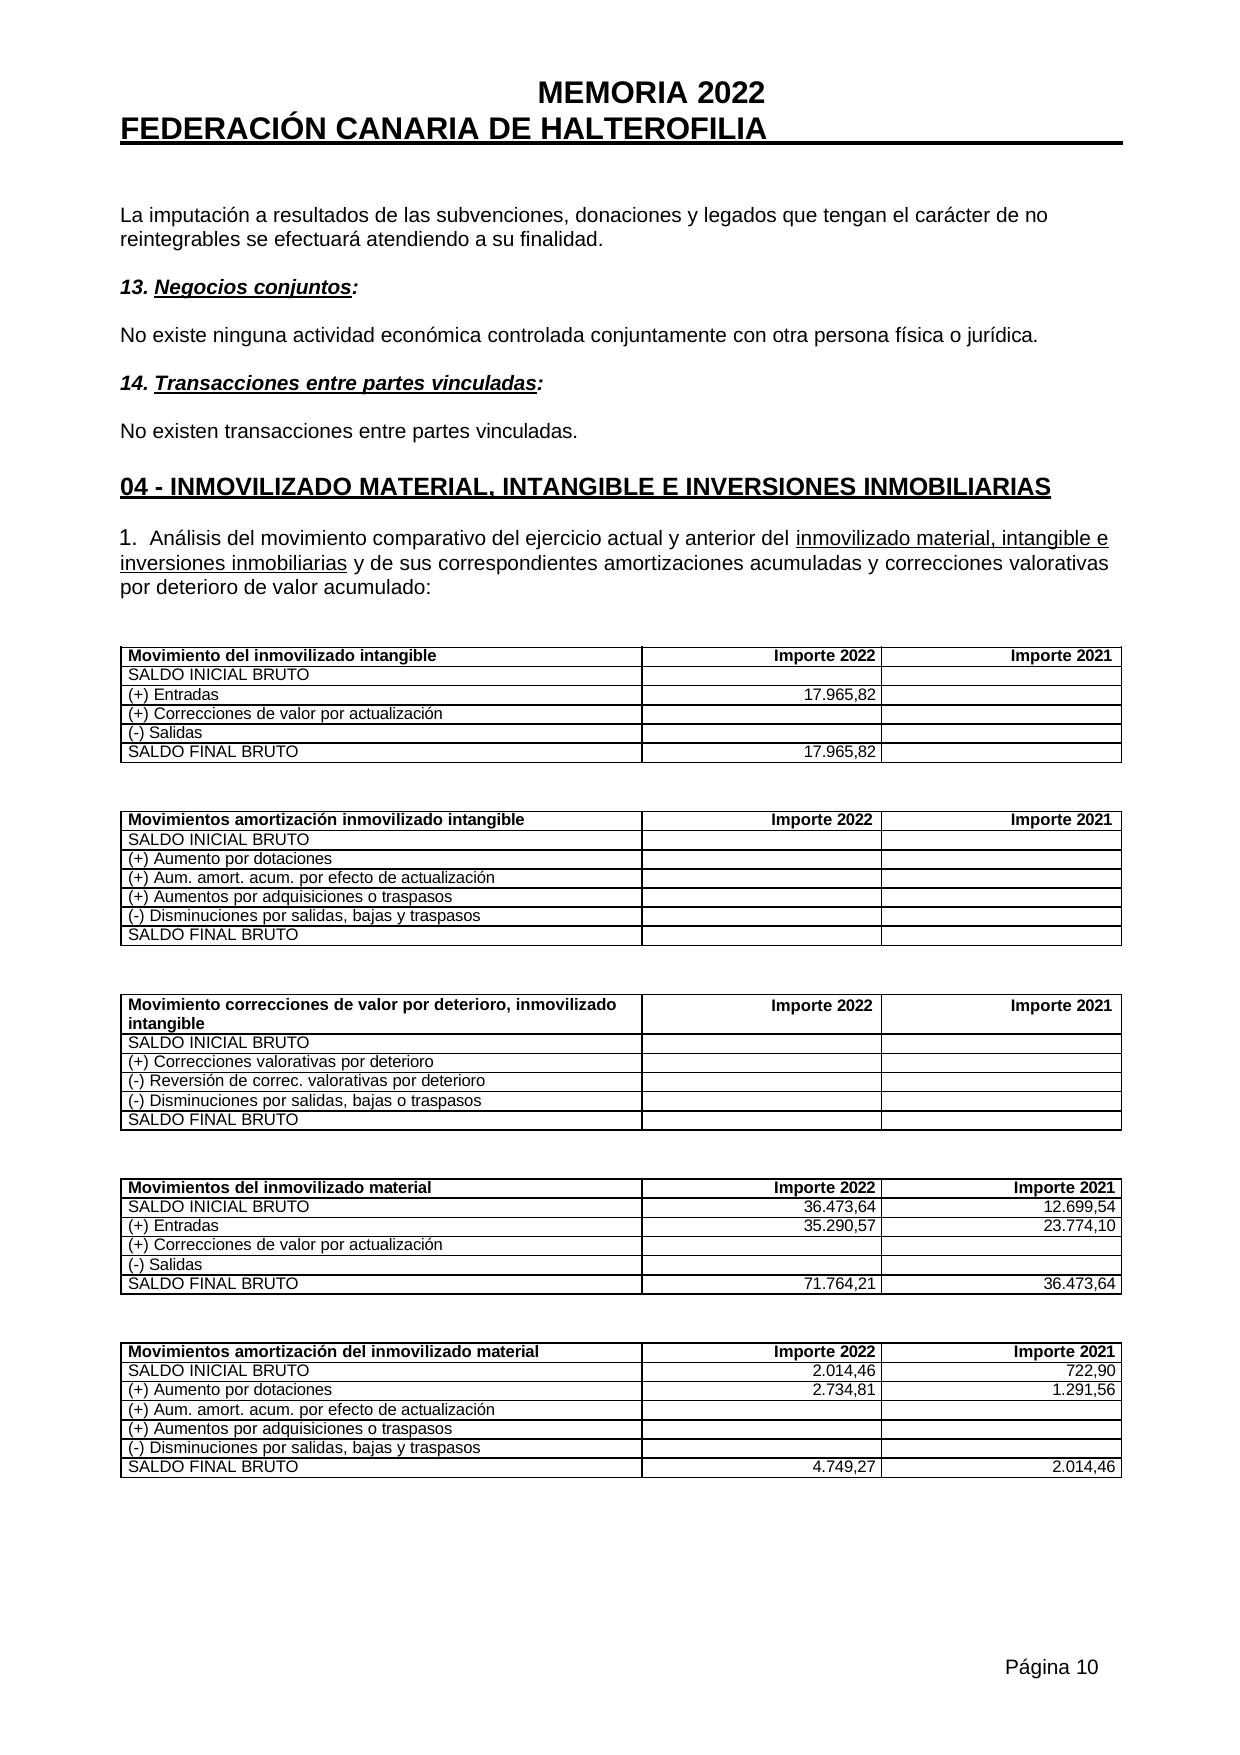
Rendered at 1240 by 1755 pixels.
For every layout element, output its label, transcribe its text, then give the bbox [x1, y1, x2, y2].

table_header Importe 2022 [643, 1180, 881, 1197]
table_cell (+) Aum. amort. acum. por efecto de actualización [122, 1401, 641, 1419]
table_cell [643, 1112, 881, 1129]
table_header Movimiento correcciones de valor por deterioro, inmovilizado intangible [122, 995, 641, 1033]
table_cell 17.965,82 [643, 686, 881, 704]
table_cell [643, 1054, 881, 1072]
table_cell [643, 1073, 881, 1091]
table_cell (+) Entradas [122, 1218, 641, 1236]
table_cell [882, 725, 1121, 742]
table_cell [643, 1401, 881, 1419]
table_header Movimiento del inmovilizado intangible [122, 648, 641, 666]
table_cell [643, 706, 881, 723]
table_header Importe 2022 [643, 995, 881, 1033]
table_cell [643, 725, 881, 742]
table_header Movimientos amortización inmovilizado intangible [122, 812, 641, 830]
table_cell [643, 1256, 881, 1274]
table_header Importe 2022 [643, 648, 881, 666]
table_cell [643, 1440, 881, 1457]
table_cell (+) Correcciones de valor por actualización [122, 1237, 641, 1255]
table_cell 1.291,56 [882, 1382, 1121, 1400]
table_cell (+) Aumentos por adquisiciones o traspasos [122, 1421, 641, 1438]
table_cell [882, 908, 1121, 925]
list Transacciones entre partes vinculadas: [120, 371, 1181, 395]
table_cell [882, 744, 1121, 761]
table_cell [643, 927, 881, 944]
table_cell 36.473,64 [643, 1199, 881, 1216]
table_cell [882, 1256, 1121, 1274]
table_cell [882, 851, 1121, 868]
table_cell 71.764,21 [643, 1276, 881, 1293]
table_header Importe 2021 [882, 812, 1121, 830]
table_cell [882, 1073, 1121, 1091]
table_header Importe 2021 [882, 1180, 1121, 1197]
table_cell (+) Aumento por dotaciones [122, 1382, 641, 1400]
table_cell [882, 1421, 1121, 1438]
table_cell (+) Aum. amort. acum. por efecto de actualización [122, 870, 641, 887]
table_cell SALDO FINAL BRUTO [122, 1112, 641, 1129]
table_cell SALDO FINAL BRUTO [122, 927, 641, 944]
table_cell [882, 706, 1121, 723]
list - INMOVILIZADO MATERIAL, INTANGIBLE E INVERSIONES INMOBILIARIAS [120, 472, 1181, 500]
table_cell SALDO FINAL BRUTO [122, 1276, 641, 1293]
table_cell SALDO FINAL BRUTO [122, 744, 641, 761]
table_cell (+) Correcciones de valor por actualización [122, 706, 641, 723]
table_header Movimientos del inmovilizado material [122, 1180, 641, 1197]
table_header Movimientos amortización del inmovilizado material [122, 1344, 641, 1361]
table_header Importe 2022 [643, 812, 881, 830]
table_cell (+) Aumento por dotaciones [122, 851, 641, 868]
table_cell SALDO INICIAL BRUTO [122, 667, 641, 685]
table_cell [643, 1035, 881, 1052]
table_cell SALDO INICIAL BRUTO [122, 831, 641, 849]
table_cell [643, 667, 881, 685]
table_cell [643, 831, 881, 849]
table_header Importe 2022 [643, 1344, 881, 1361]
table_cell [643, 1092, 881, 1110]
table_cell (-) Disminuciones por salidas, bajas o traspasos [122, 1092, 641, 1110]
table_cell SALDO INICIAL BRUTO [122, 1035, 641, 1052]
table_cell 17.965,82 [643, 744, 881, 761]
table_cell (-) Disminuciones por salidas, bajas y traspasos [122, 1440, 641, 1457]
table_header Importe 2021 [882, 1344, 1121, 1361]
table_cell (-) Salidas [122, 1256, 641, 1274]
table_cell [882, 1237, 1121, 1255]
table_header Importe 2021 [882, 648, 1121, 666]
table_cell [882, 1035, 1121, 1052]
table_cell [882, 1054, 1121, 1072]
table_cell [882, 831, 1121, 849]
table_cell [643, 851, 881, 868]
table_cell [643, 908, 881, 925]
table_cell SALDO INICIAL BRUTO [122, 1199, 641, 1216]
table_cell [882, 870, 1121, 887]
table_cell [882, 927, 1121, 944]
table_cell [643, 1421, 881, 1438]
table_cell 35.290,57 [643, 1218, 881, 1236]
table_cell 23.774,10 [882, 1218, 1121, 1236]
table_cell [882, 1092, 1121, 1110]
list Análisis del movimiento comparativo del ejercicio actual y anterior del inmovilizado material, intangible e inversiones inmobiliarias y de sus correspondientes amortizaciones acumuladas y correcciones valorativas por deterioro de valor acumulado: [119, 524, 1108, 598]
table_cell 2.734,81 [643, 1382, 881, 1400]
table_cell [882, 889, 1121, 906]
table_cell 722,90 [882, 1363, 1121, 1381]
text No existe ninguna actividad económica controlada conjuntamente con otra persona física o jurídica. [120, 323, 1181, 347]
table_cell 2.014,46 [643, 1363, 881, 1381]
table_cell 4.749,27 [643, 1459, 881, 1476]
table_header Importe 2021 [882, 995, 1121, 1033]
table_cell (-) Reversión de correc. valorativas por deterioro [122, 1073, 641, 1091]
table_cell (-) Salidas [122, 725, 641, 742]
table_cell [643, 870, 881, 887]
table_cell [882, 667, 1121, 685]
table_cell 36.473,64 [882, 1276, 1121, 1293]
text No existen transacciones entre partes vinculadas. [120, 419, 1181, 443]
table_cell SALDO FINAL BRUTO [122, 1459, 641, 1476]
table_cell (+) Correcciones valorativas por deterioro [122, 1054, 641, 1072]
table_cell [882, 1440, 1121, 1457]
list Negocios conjuntos: [120, 275, 1181, 299]
table_cell [643, 889, 881, 906]
table_cell 2.014,46 [882, 1459, 1121, 1476]
table_cell SALDO INICIAL BRUTO [122, 1363, 641, 1381]
table_cell 12.699,54 [882, 1199, 1121, 1216]
table_cell [643, 1237, 881, 1255]
table_cell (+) Entradas [122, 686, 641, 704]
table_cell [882, 686, 1121, 704]
table_cell [882, 1112, 1121, 1129]
table_cell (+) Aumentos por adquisiciones o traspasos [122, 889, 641, 906]
table_cell (-) Disminuciones por salidas, bajas y traspasos [122, 908, 641, 925]
text La imputación a resultados de las subvenciones, donaciones y legados que tengan el carácter de no reintegrables se efectuará atendiendo a su finalidad. [120, 203, 1118, 251]
table_cell [882, 1401, 1121, 1419]
